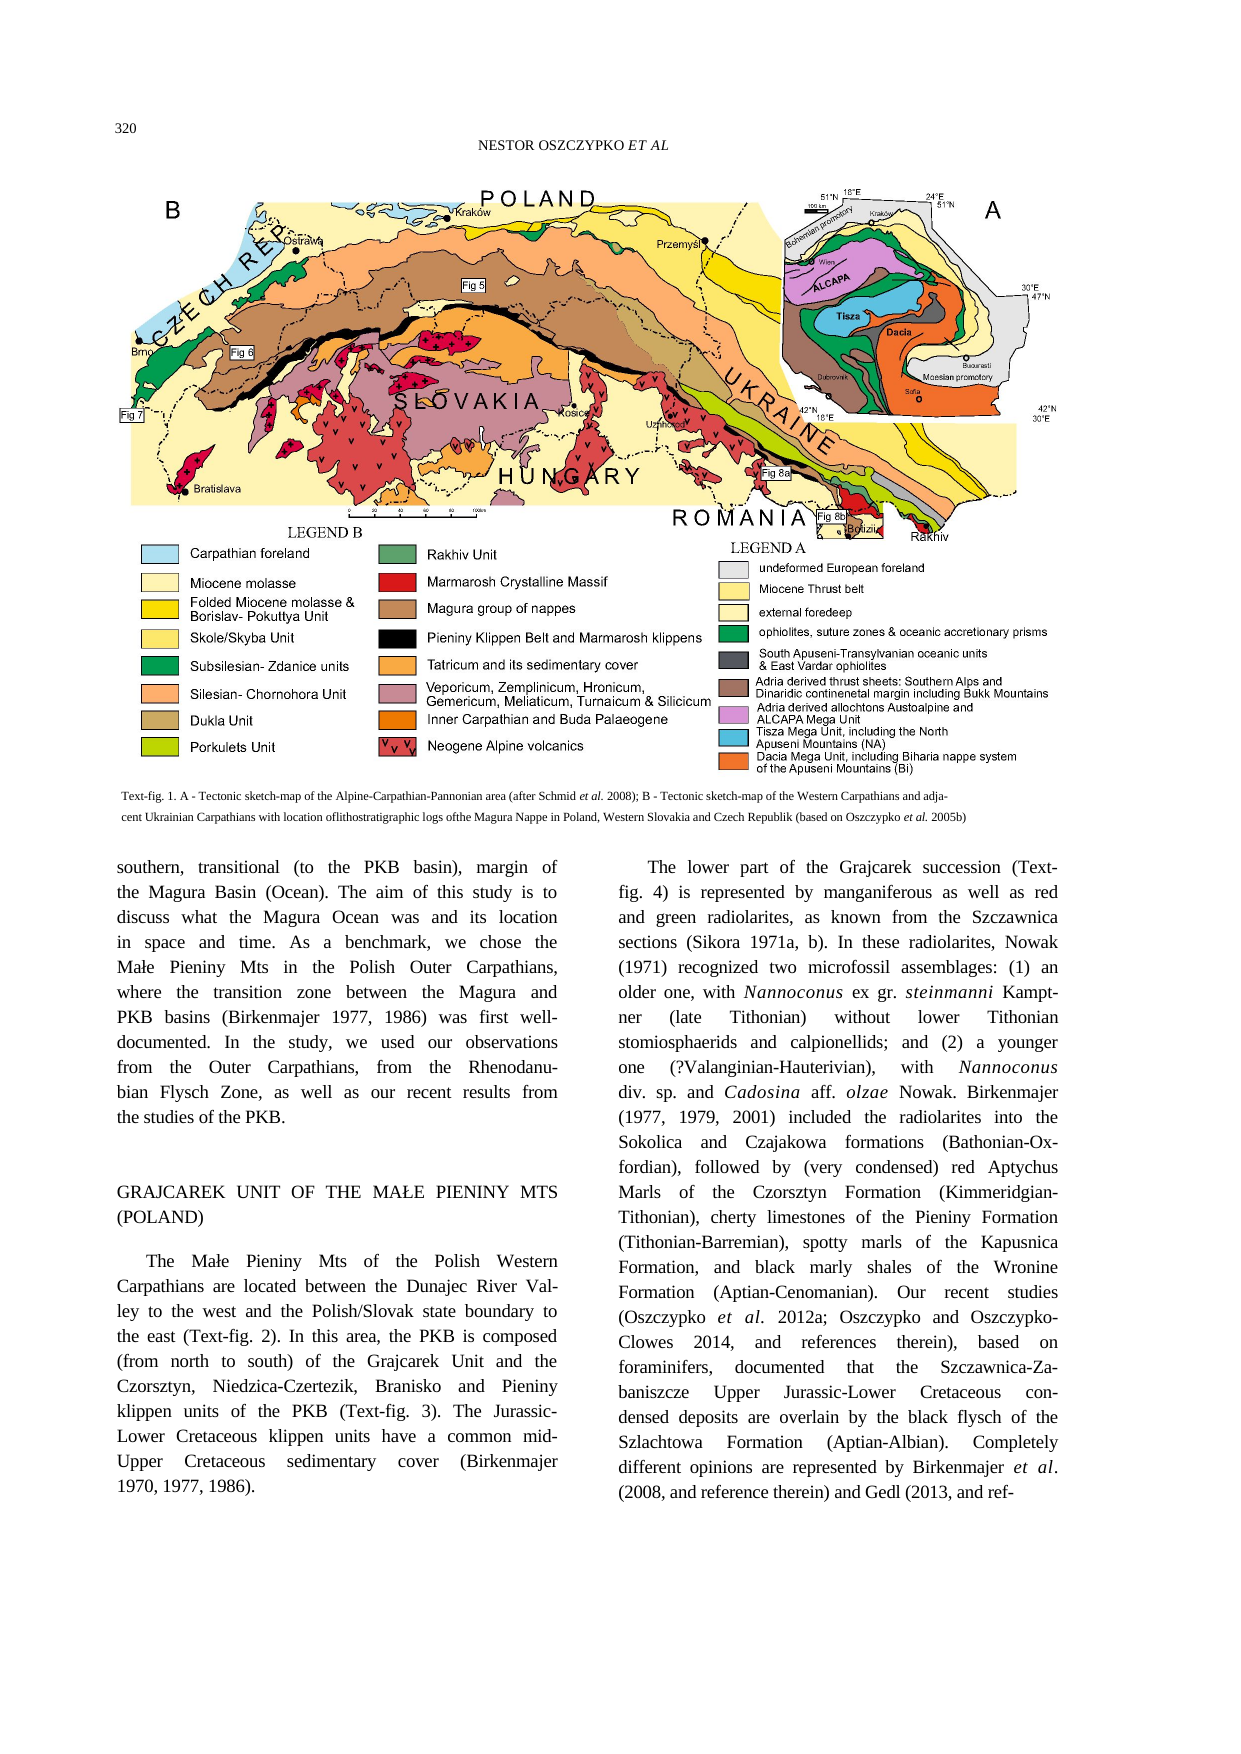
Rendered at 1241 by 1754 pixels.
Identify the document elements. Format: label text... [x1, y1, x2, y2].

text NESTOR OSZCZYPKO ET AL [478, 139, 669, 153]
text 320 [114, 122, 137, 137]
picture [109, 161, 1131, 778]
text Text-fig. 1. A - Tectonic sketch-map of the Alpine-Carpathian-Pannonian area (after Schmid et al. 2008); B - Tectonic sketch-map of the Western Carpathians and adja- cent Ukrainian Carpathians with location oflithostratigraphic logs ofthe Magura Nappe in Poland, Western Slovakia and Czech Republik (based on Oszczypko et al. 2005b) [121, 783, 1006, 826]
text The lower part of the Grajcarek succession (Text- fig. 4) is represented by manganiferous as well as red and green radiolarites, as known from the Szczawnica sections (Sikora 1971a, b). In these radiolarites, Nowak (1971) recognized two microfossil assemblages: (1) an older one, with Nannoconus ex gr. steinmanni Kampt- ner (late Tithonian) without lower Tithonian stomiosphaerids and calpionellids; and (2) a younger one (?Valanginian-Hauterivian), with Nannoconus div. sp. and Cadosina aff. olzae Nowak. Birkenmajer (1977, 1979, 2001) included the radiolarites into the Sokolica and Czajakowa formations (Bathonian-Ox- fordian), followed by (very condensed) red Aptychus Marls of the Czorsztyn Formation (Kimmeridgian- Tithonian), cherty limestones of the Pieniny Formation (Tithonian-Barremian), spotty marls of the Kapusnica Formation, and black marly shales of the Wronine Formation (Aptian-Cenomanian). Our recent studies (Oszczypko et al. 2012a; Oszczypko and Oszczypko- Clowes 2014, and references therein), based on foraminifers, documented that the Szczawnica-Za- baniszcze Upper Jurassic-Lower Cretaceous con- densed deposits are overlain by the black flysch of the Szlachtowa Formation (Aptian-Albian). Completely different opinions are represented by Birkenmajer et al. (2008, and reference therein) and Gedl (2013, and ref- [618, 854, 1058, 1504]
text GRAJCAREK UNIT OF THE MAŁE PIENINY MTS (POLAND) [117, 1179, 558, 1229]
text The Małe Pieniny Mts of the Polish Western Carpathians are located between the Dunajec River Val- ley to the west and the Polish/Slovak state boundary to the east (Text-fig. 2). In this area, the PKB is composed (from north to south) of the Grajcarek Unit and the Czorsztyn, Niedzica-Czertezik, Branisko and Pieniny klippen units of the PKB (Text-fig. 3). The Jurassic- Lower Cretaceous klippen units have a common mid- Upper Cretaceous sedimentary cover (Birkenmajer 1970, 1977, 1986). [117, 1247, 558, 1497]
text southern, transitional (to the PKB basin), margin of the Magura Basin (Ocean). The aim of this study is to discuss what the Magura Ocean was and its location in space and time. As a benchmark, we chose the Małe Pieniny Mts in the Polish Outer Carpathians, where the transition zone between the Magura and PKB basins (Birkenmajer 1977, 1986) was first well- documented. In the study, we used our observations from the Outer Carpathians, from the Rhenodanu- bian Flysch Zone, as well as our recent results from the studies of the PKB. [117, 854, 558, 1129]
